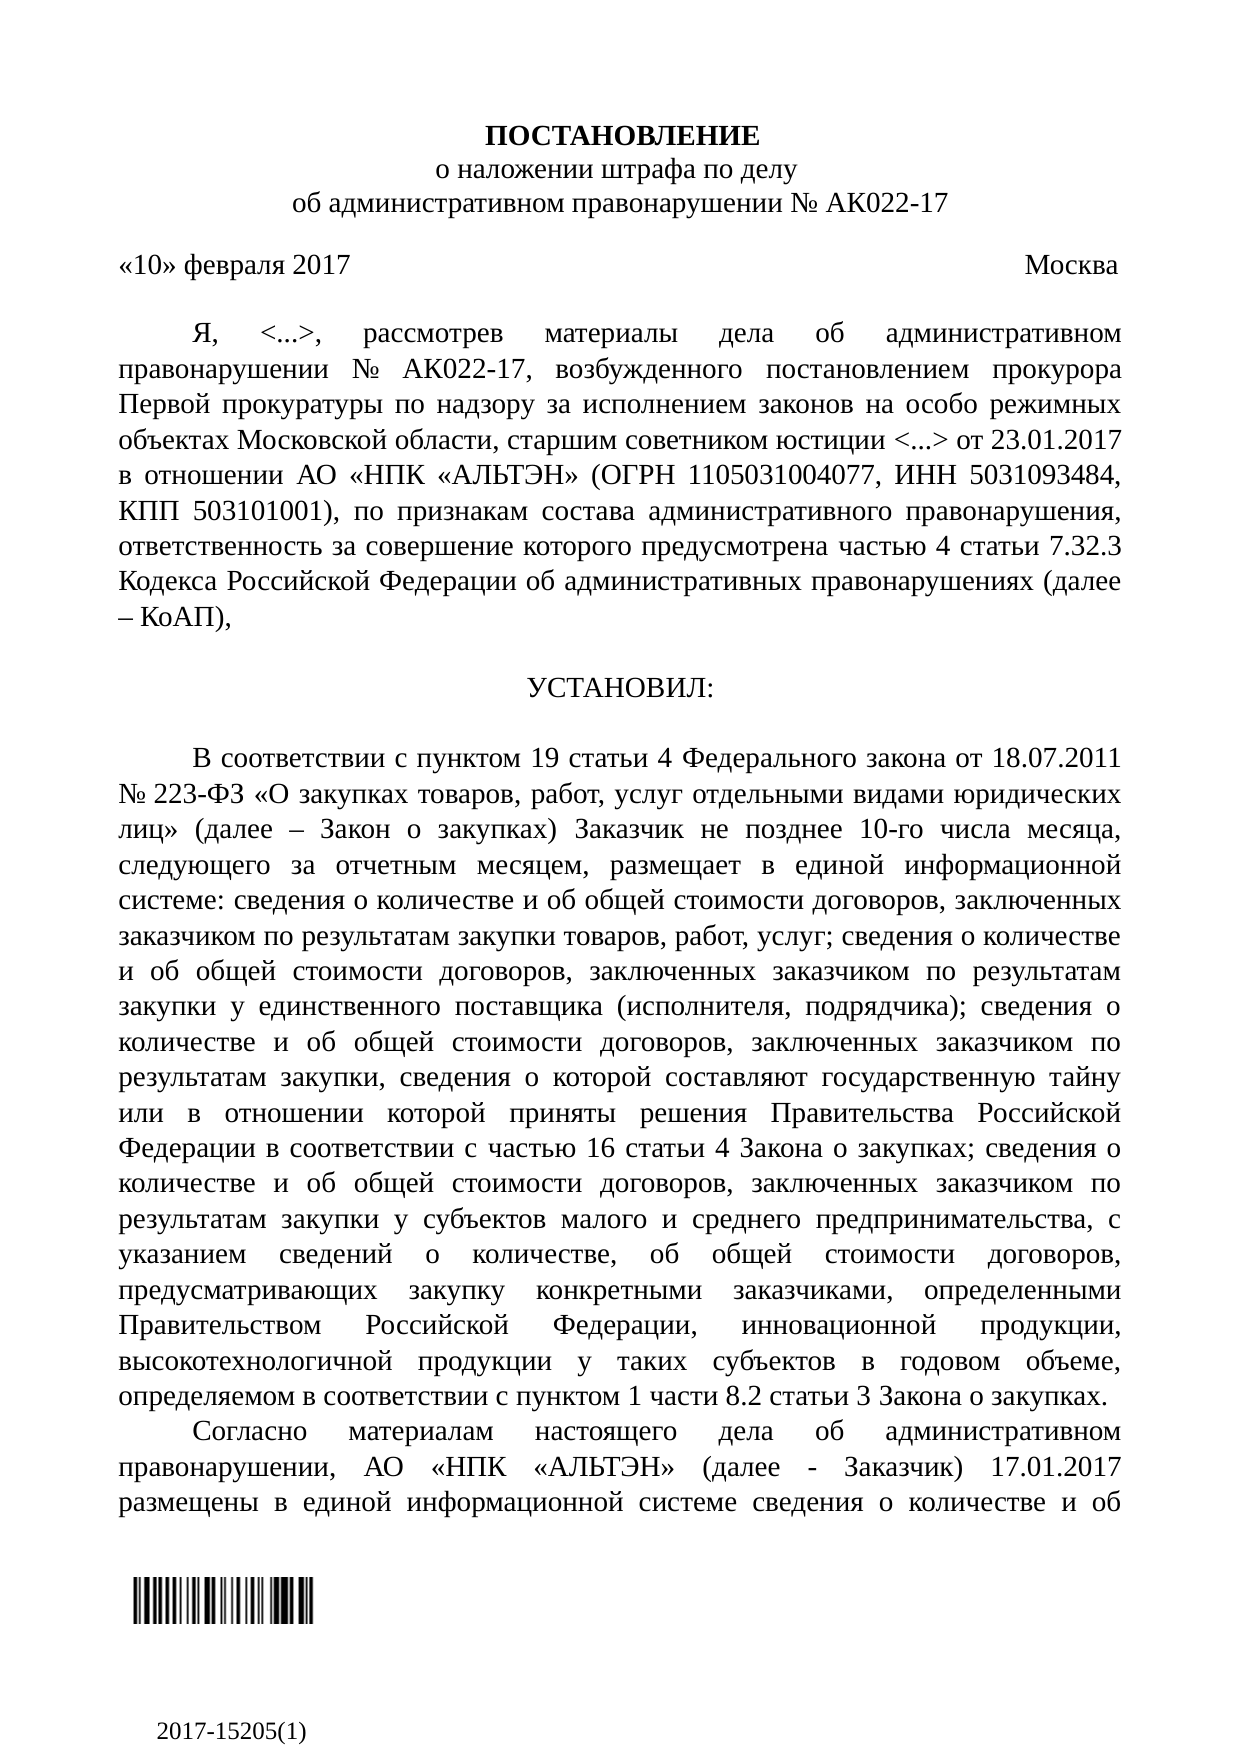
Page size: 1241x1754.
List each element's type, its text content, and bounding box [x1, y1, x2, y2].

text об административном правонарушении № АК022-17 [118, 185, 1122, 219]
picture [118, 1577, 331, 1624]
text ПОСТАНОВЛЕНИЕ [117, 118, 1078, 152]
text «10» февраля 2017 Москва [118, 247, 1122, 281]
text УСТАНОВИЛ: [118, 669, 1122, 704]
text Согласно материалам настоящего дела об административном правонарушении, АО «НПК «АЛЬТЭН» (далее - Заказчик) 17.01.2017 размещены в единой информационной системе сведения о количестве и об [118, 1412, 1122, 1519]
text В соответствии с пунктом 19 статьи 4 Федерального закона от 18.07.2011 № 223-ФЗ «О закупках товаров, работ, услуг отдельными видами юридических лиц» (далее – Закон о закупках) Заказчик не позднее 10-го числа месяца, следующего за отчетным месяцем, размещает в единой информационной системе: сведения о количестве и об общей стоимости договоров, заключенных заказчиком по результатам закупки товаров, работ, услуг; сведения о количестве и об общей стоимости договоров, заключенных заказчиком по результатам закупки у единственного поставщика (исполнителя, подрядчика); сведения о количестве и об общей стоимости договоров, заключенных заказчиком по результатам закупки, сведения о которой составляют государственную тайну или в отношении которой приняты решения Правительства Российской Федерации в соответствии с частью 16 статьи 4 Закона о закупках; сведения о количестве и об общей стоимости договоров, заключенных заказчиком по результатам закупки у субъектов малого и среднего предпринимательства, с указанием сведений о количестве, об общей стоимости договоров, предусматривающих закупку конкретными заказчиками, определенными Правительством Российской Федерации, инновационной продукции, высокотехнологичной продукции у таких субъектов в годовом объеме, определяемом в соответствии с пунктом 1 части 8.2 статьи 3 Закона о закупках. [118, 739, 1122, 1412]
text Я, <...>, рассмотрев материалы дела об административном правонарушении № АК022-17, возбужденного постановлением прокурора Первой прокуратуры по надзору за исполнением законов на особо режимных объектах Московской области, старшим советником юстиции <...> от 23.01.2017 в отношении АО «НПК «АЛЬТЭН» (ОГРН 1105031004077, ИНН 5031093484, КПП 503101001), по признакам состава административного правонарушения, ответственность за совершение которого предусмотрена частью 4 статьи 7.32.3 Кодекса Российской Федерации об административных правонарушениях (далее – КоАП), [118, 314, 1122, 633]
text о наложении штрафа по делу [118, 152, 1122, 185]
